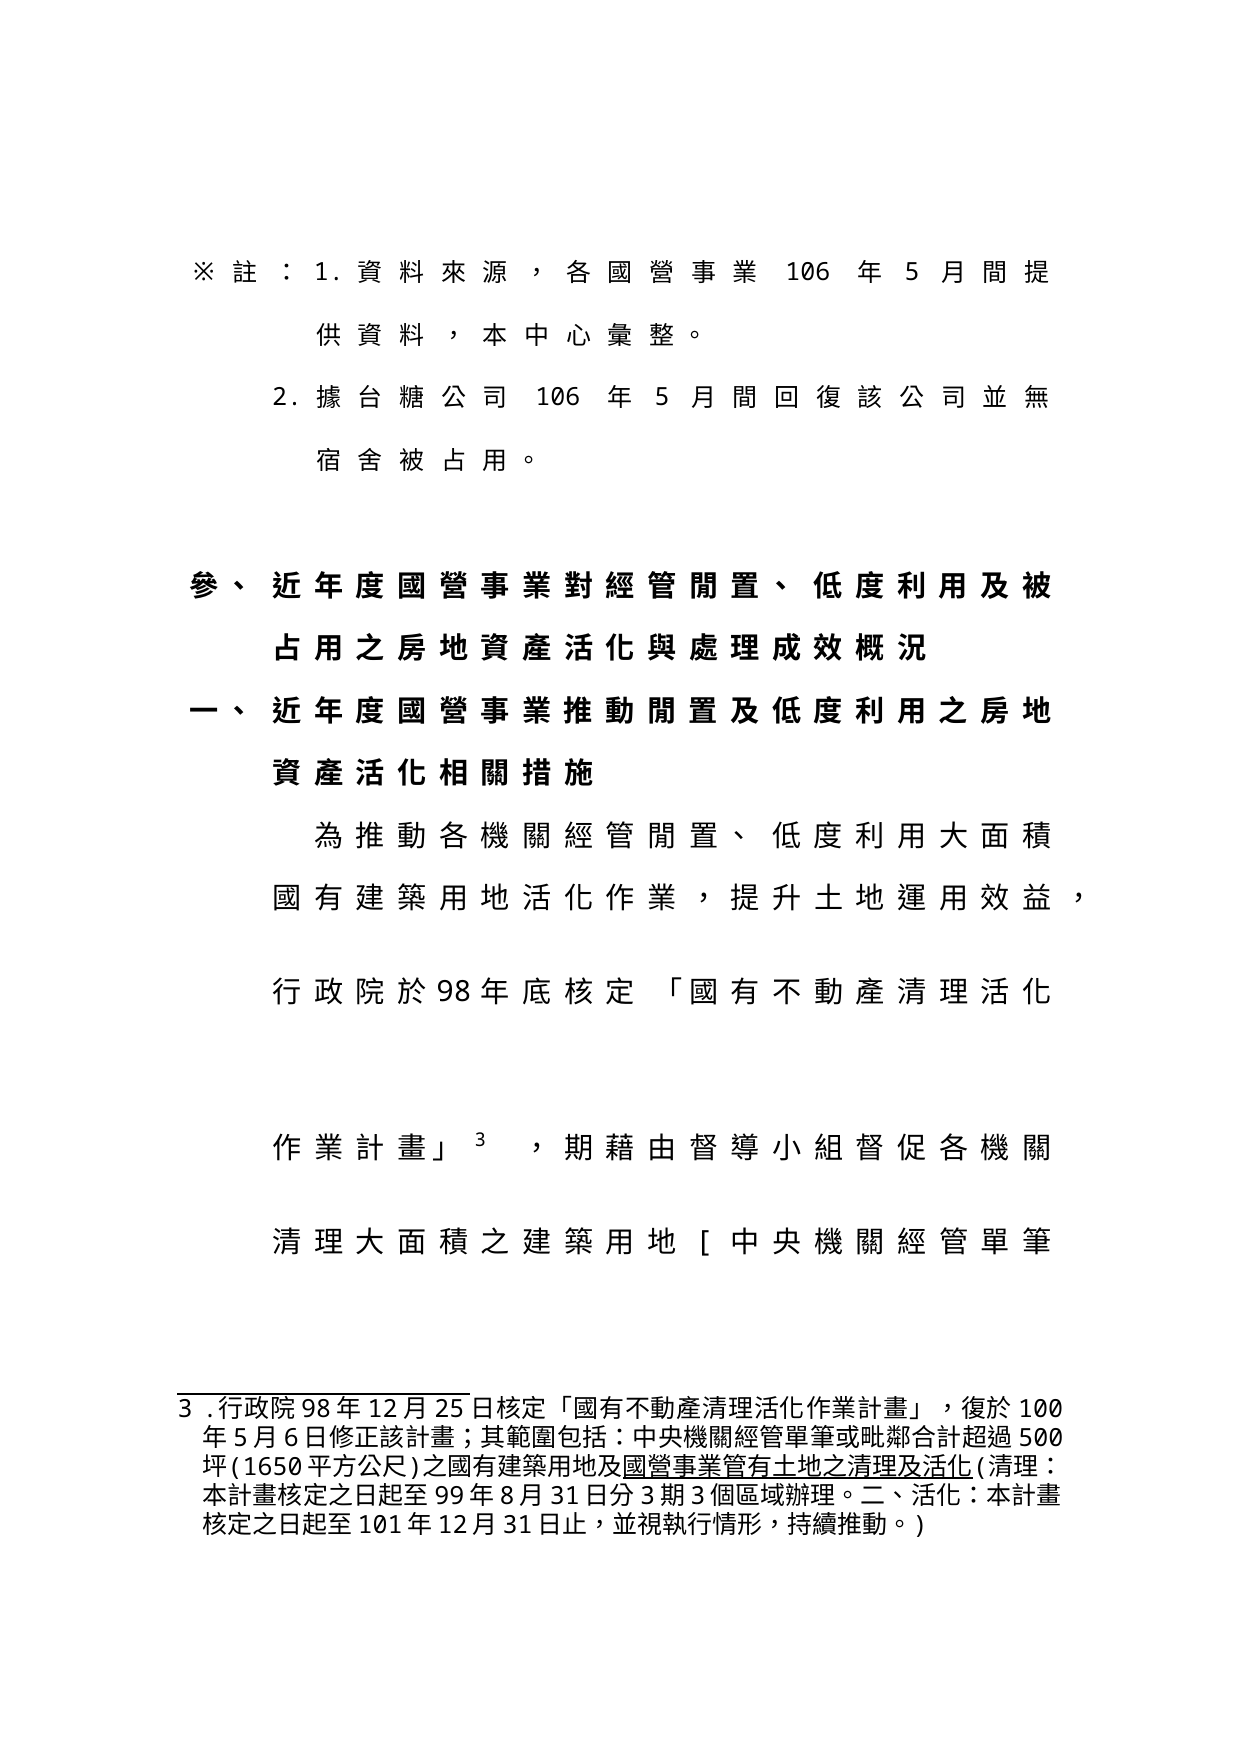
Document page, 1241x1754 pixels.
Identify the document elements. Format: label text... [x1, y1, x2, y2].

text 2.據台糖公司106年5月間回復該公司並無宿舍被占用。 [256, 354, 1058, 479]
text 一、近年度國營事業推動閒置及低度利用之房地資產活化相關措施 [183, 667, 1058, 792]
text ※註：1.資料來源，各國營事業106年5月間提供資料，本中心彙整。 [183, 229, 1058, 354]
text .行政院98年12月25日核定「國有不動產清理活化作業計畫」，復於100年5月6日修正該計畫；其範圍包括：中央機關經管單筆或毗鄰合計超過500坪(1650平方公尺)之國有建築用地及國營事業管有土地之清理及活化(清理：本計畫核定之日起至99年8月31日分3期3個區域辦理。二、活化：本計畫核定之日起至101年12月31日止，並視執行情形，持續推動。) [177, 1394, 1063, 1539]
text 參、近年度國營事業對經管閒置、低度利用及被占用之房地資產活化與處理成效概況 [183, 542, 1058, 667]
text 為推動各機關經管閒置、低度利用大面積國有建築用地活化作業，提升土地運用效益，行政院於98年底核定「國有不動產清理活化作業計畫」，期藉由督導小組督促各機關清理大面積之建築用地[中央機關經管單筆或毗鄰合計超過500坪(1,650平方公尺)之國有建築用地及國營事業管有土地]，建置完整資訊，提出活化運用方式，以有效利用國有土地。 [242, 792, 1058, 1292]
